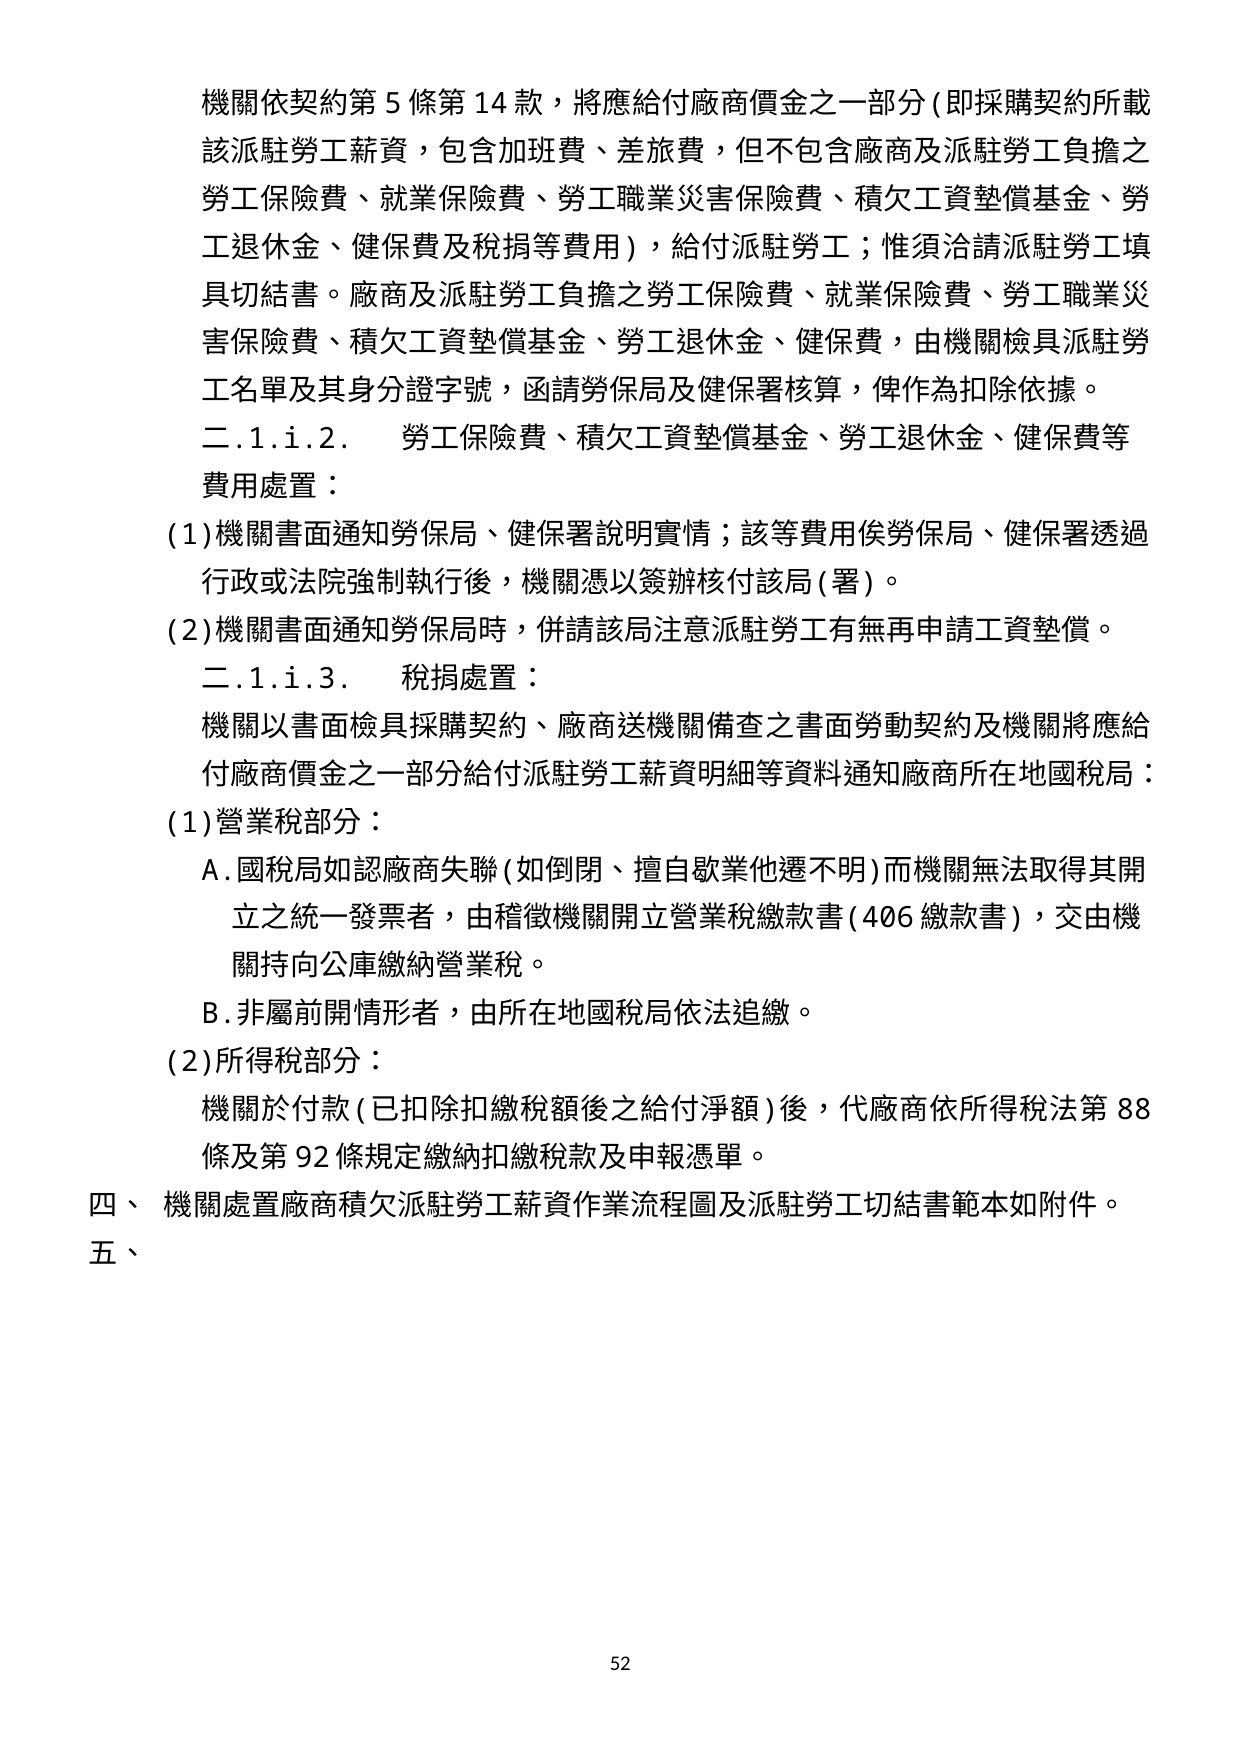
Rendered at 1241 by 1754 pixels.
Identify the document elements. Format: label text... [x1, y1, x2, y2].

text B.非屬前開情形者，由所在地國稅局依法追繳。 [201, 985, 1152, 1033]
text (1)機關書面通知勞保局、健保署說明實情；該等費用俟勞保局、健保署透過行政或法院強制執行後，機關憑以簽辦核付該局(署)。 [163, 506, 1152, 602]
list 機關處置廠商積欠派駐勞工薪資作業流程圖及派駐勞工切結書範本如附件。 [89, 1177, 1152, 1225]
text 機關於付款(已扣除扣繳稅額後之給付淨額)後，代廠商依所得稅法第88條及第92條規定繳納扣繳稅款及申報憑單。 [201, 1081, 1152, 1177]
text (2)機關書面通知勞保局時，併請該局注意派駐勞工有無再申請工資墊償。 [163, 602, 1152, 650]
list 稅捐處置： [201, 650, 1152, 698]
text 機關以書面檢具採購契約、廠商送機關備查之書面勞動契約及機關將應給付廠商價金之一部分給付派駐勞工薪資明細等資料通知廠商所在地國稅局： [201, 698, 1152, 794]
text 機關依契約第5條第14款，將應給付廠商價金之一部分(即採購契約所載該派駐勞工薪資，包含加班費、差旅費，但不包含廠商及派駐勞工負擔之勞工保險費、就業保險費、勞工職業災害保險費、積欠工資墊償基金、勞工退休金、健保費及稅捐等費用)，給付派駐勞工；惟須洽請派駐勞工填具切結書。廠商及派駐勞工負擔之勞工保險費、就業保險費、勞工職業災害保險費、積欠工資墊償基金、勞工退休金、健保費，由機關檢具派駐勞工名單及其身分證字號，函請勞保局及健保署核算，俾作為扣除依據。 [201, 75, 1152, 410]
list 勞工保險費、積欠工資墊償基金、勞工退休金、健保費等費用處置： [201, 410, 1152, 506]
text (1)營業稅部分： [163, 794, 1152, 842]
text A.國稅局如認廠商失聯(如倒閉、擅自歇業他遷不明)而機關無法取得其開立之統一發票者，由稽徵機關開立營業稅繳款書(406繳款書)，交由機關持向公庫繳納營業稅。 [201, 842, 1152, 985]
text (2)所得稅部分： [163, 1033, 1152, 1081]
